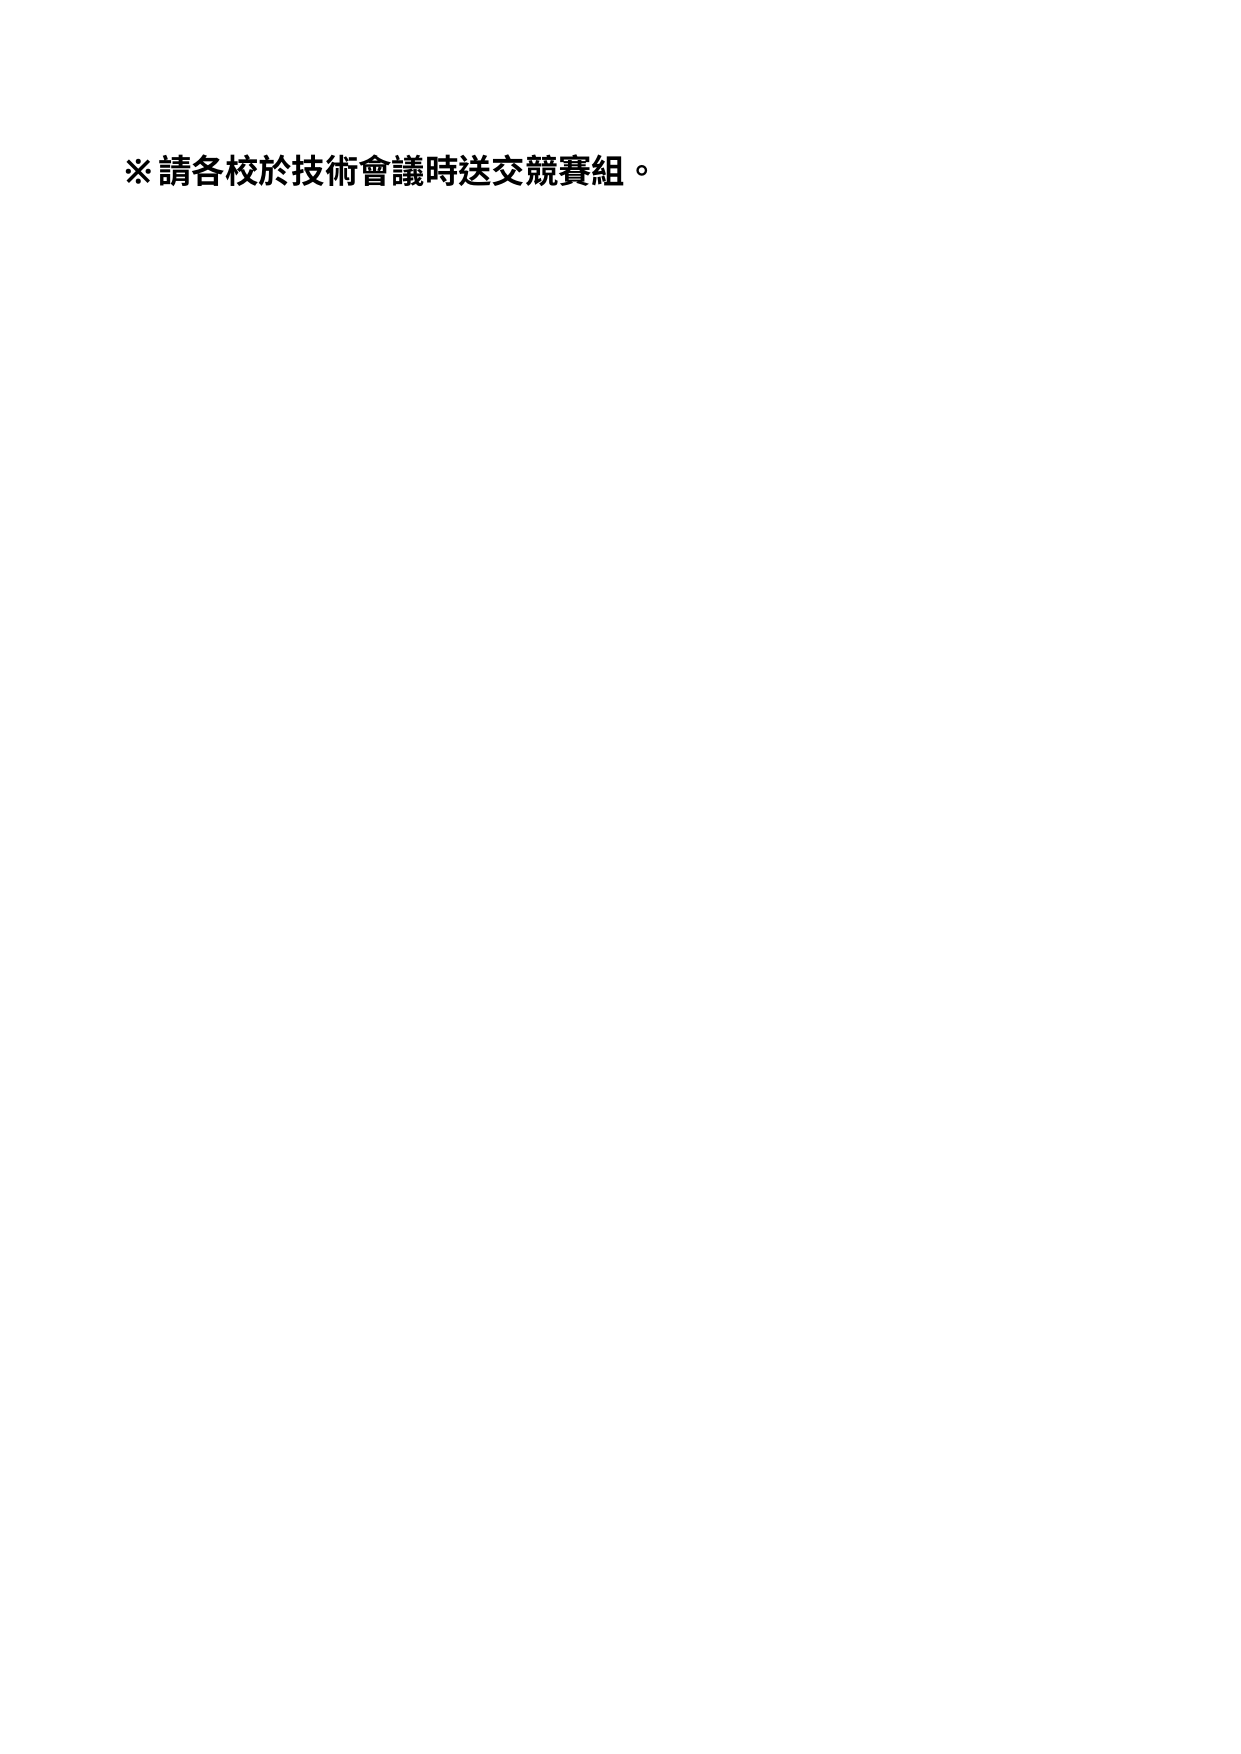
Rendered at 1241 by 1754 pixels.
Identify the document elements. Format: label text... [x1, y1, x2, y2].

text ※請各校於技術會議時送交競賽組。 [118, 127, 1122, 189]
